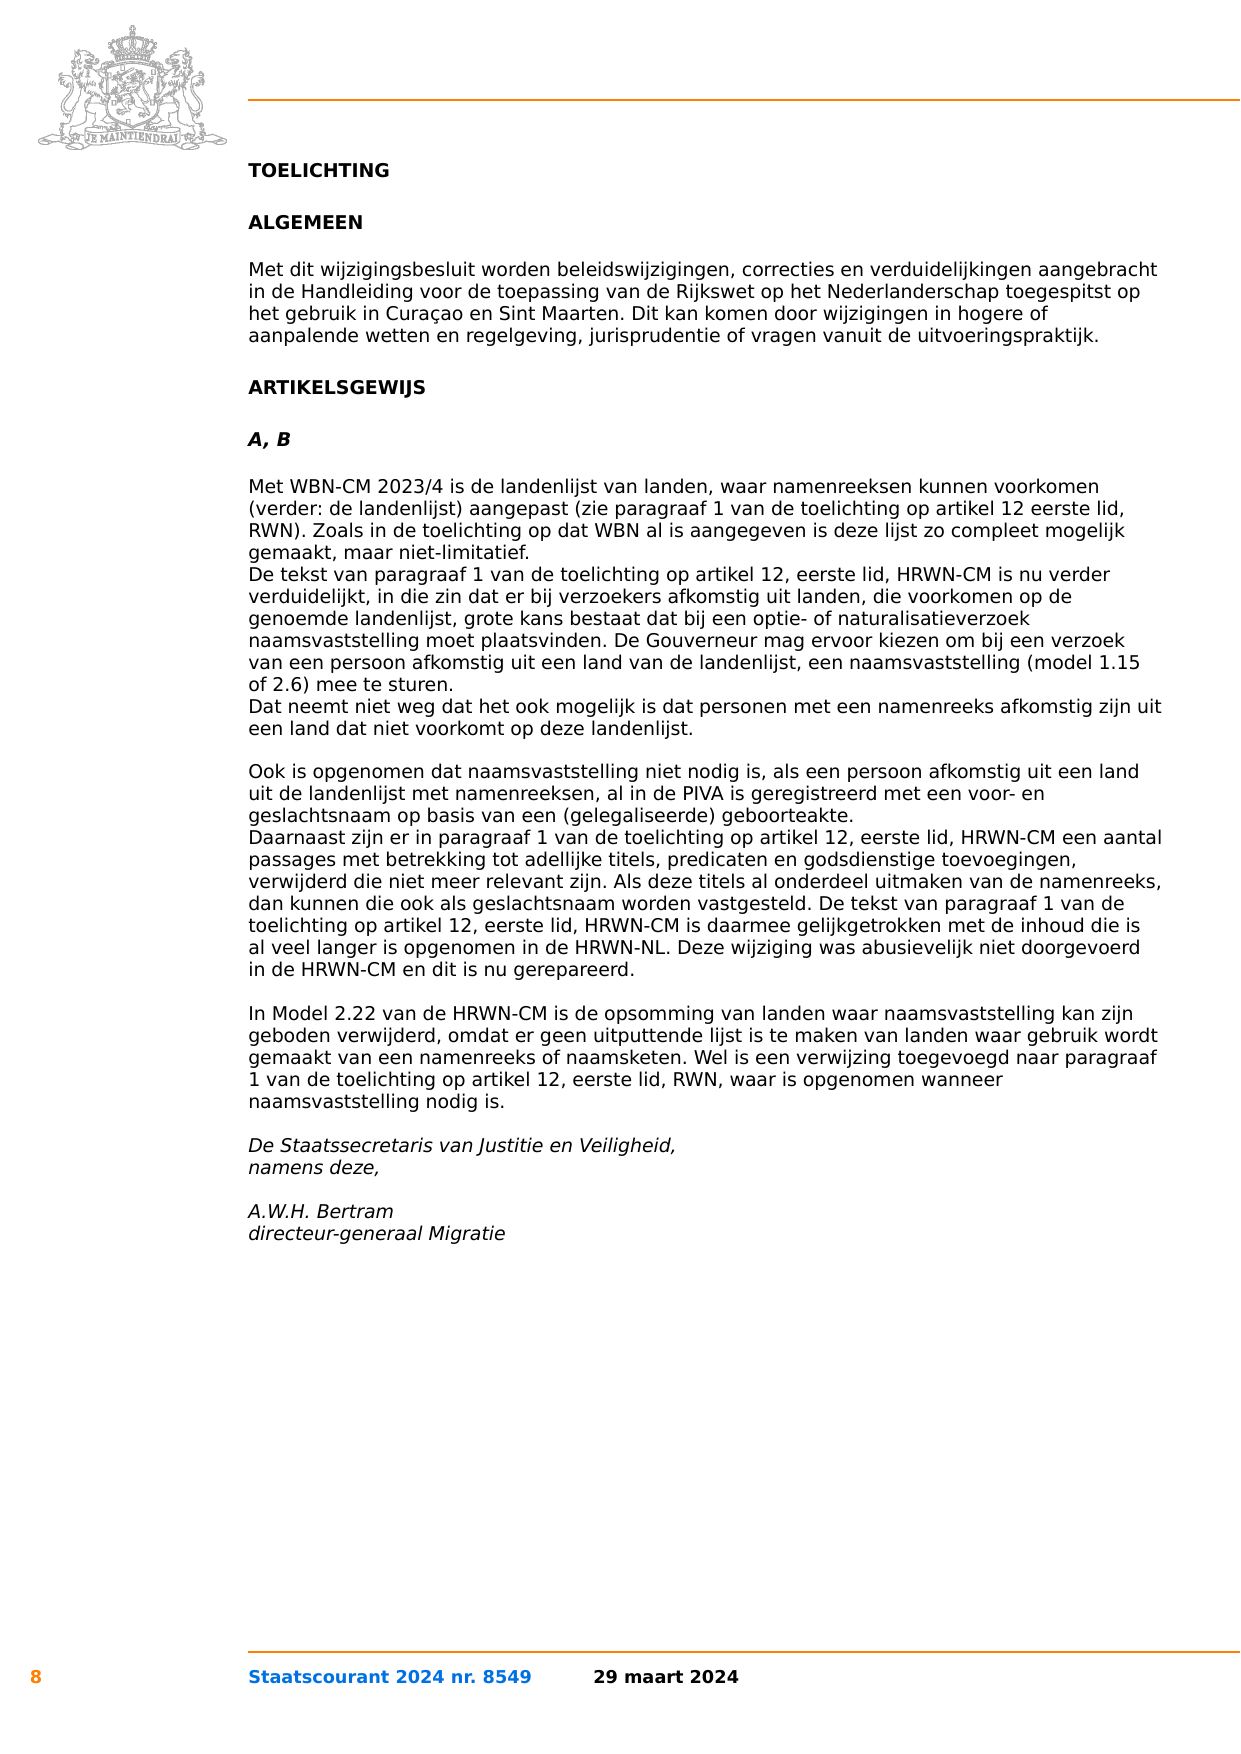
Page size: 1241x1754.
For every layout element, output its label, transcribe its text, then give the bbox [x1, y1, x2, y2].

subtitle ARTIKELSGEWIJS [248, 377, 1163, 399]
text Met dit wijzigingsbesluit worden beleidswijzigingen, correcties en verduidelijkingen aangebracht in de Handleiding voor de toepassing van de Rijkswet op het Nederlanderschap toegespitst op het gebruik in Curaçao en Sint Maarten. Dit kan komen door wijzigingen in hogere of aanpalende wetten en regelgeving, jurisprudentie of vragen vanuit de uitvoeringspraktijk. [248, 259, 1163, 347]
text Ook is opgenomen dat naamsvaststelling niet nodig is, als een persoon afkomstig uit een land uit de landenlijst met namenreeksen, al in de PIVA is geregistreerd met een voor- en geslachtsnaam op basis van een (gelegaliseerde) geboorteakte. [248, 761, 1163, 827]
text Dat neemt niet weg dat het ook mogelijk is dat personen met een namenreeks afkomstig zijn uit een land dat niet voorkomt op deze landenlijst. [248, 696, 1163, 739]
text De tekst van paragraaf 1 van de toelichting op artikel 12, eerste lid, HRWN-CM is nu verder verduidelijkt, in die zin dat er bij verzoekers afkomstig uit landen, die voorkomen op de genoemde landenlijst, grote kans bestaat dat bij een optie- of naturalisatieverzoek naamsvaststelling moet plaatsvinden. De Gouverneur mag ervoor kiezen om bij een verzoek van een persoon afkomstig uit een land van de landenlijst, een naamsvaststelling (model 1.15 of 2.6) mee te sturen. [248, 564, 1163, 696]
subtitle A, B [248, 429, 1163, 451]
text In Model 2.22 van de HRWN-CM is de opsomming van landen waar naamsvaststelling kan zijn geboden verwijderd, omdat er geen uitputtende lijst is te maken van landen waar gebruik wordt gemaakt van een namenreeks of naamsketen. Wel is een verwijzing toegevoegd naar paragraaf 1 van de toelichting op artikel 12, eerste lid, RWN, waar is opgenomen wanneer naamsvaststelling nodig is. [248, 1003, 1163, 1113]
subtitle TOELICHTING [248, 160, 1163, 182]
text Daarnaast zijn er in paragraaf 1 van de toelichting op artikel 12, eerste lid, HRWN-CM een aantal passages met betrekking tot adellijke titels, predicaten en godsdienstige toevoegingen, verwijderd die niet meer relevant zijn. Als deze titels al onderdeel uitmaken van de namenreeks, dan kunnen die ook als geslachtsnaam worden vastgesteld. De tekst van paragraaf 1 van de toelichting op artikel 12, eerste lid, HRWN-CM is daarmee gelijkgetrokken met de inhoud die is al veel langer is opgenomen in de HRWN-NL. Deze wijziging was abusievelijk niet doorgevoerd in de HRWN-CM en dit is nu gerepareerd. [248, 827, 1163, 981]
text De Staatssecretaris van Justitie en Veiligheid, namens deze, A.W.H. Bertram directeur-generaal Migratie [248, 1135, 1163, 1245]
text Met WBN-CM 2023/4 is de landenlijst van landen, waar namenreeksen kunnen voorkomen (verder: de landenlijst) aangepast (zie paragraaf 1 van de toelichting op artikel 12 eerste lid, RWN). Zoals in de toelichting op dat WBN al is aangegeven is deze lijst zo compleet mogelijk gemaakt, maar niet-limitatief. [248, 476, 1163, 564]
picture [38, 25, 227, 150]
subtitle ALGEMEEN [248, 212, 1163, 234]
